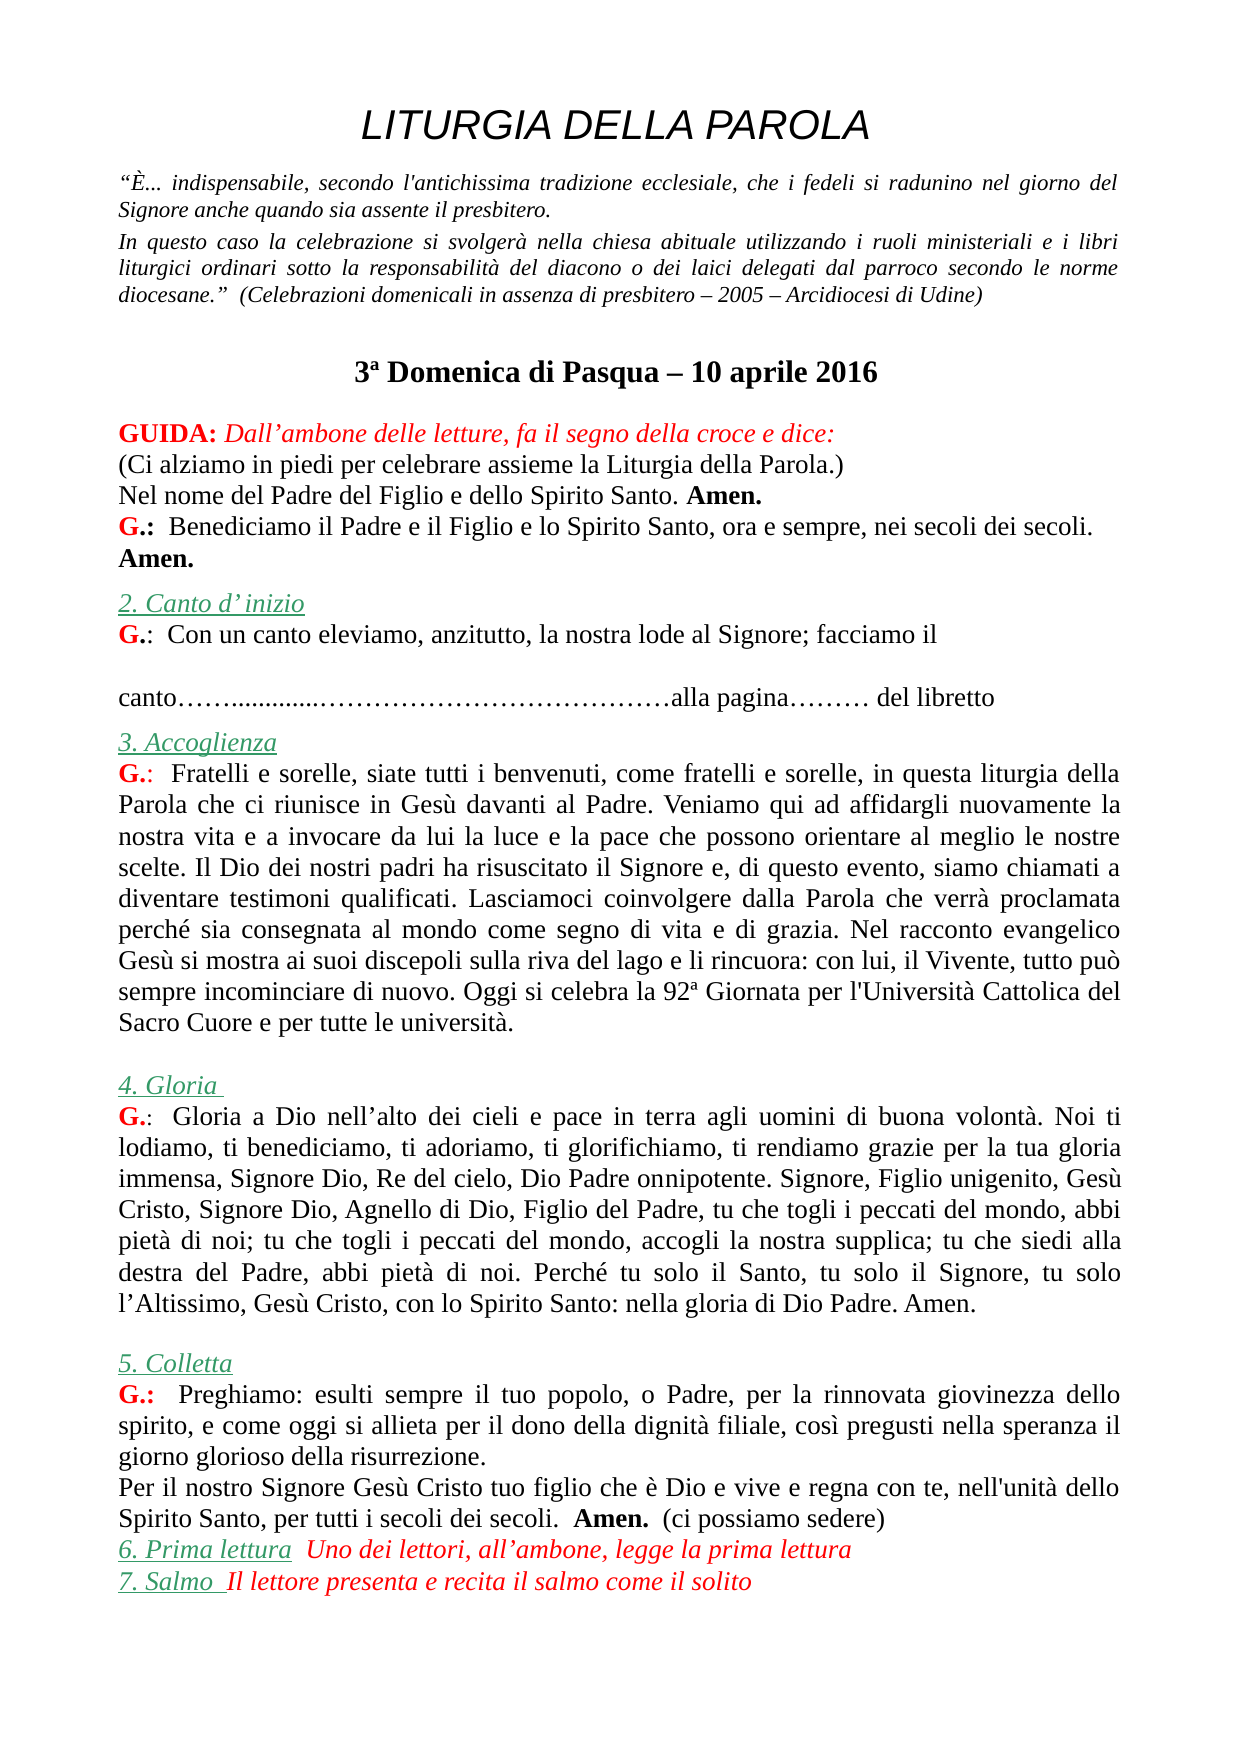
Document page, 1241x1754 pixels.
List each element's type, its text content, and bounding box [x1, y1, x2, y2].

text 5. Colletta [118, 1347, 1122, 1378]
text 3. Accoglienza [118, 726, 1122, 757]
text G.: Con un canto eleviamo, anzitutto, la nostra lode al Signore; facciamo il [118, 618, 1122, 649]
text G.: Preghiamo: esulti sempre il tuo popolo, o Padre, per la rinnovata giovinezza dello spirito, e come oggi si allieta per il dono della dignità filiale, così pregusti nella speranza il giorno glorioso della risurrezione. [118, 1378, 1122, 1471]
text 2. Canto d’ inizio [118, 587, 1122, 618]
text In questo caso la celebrazione si svolgerà nella chiesa abituale utilizzando i ruoli ministeriali e i libri liturgici ordinari sotto la responsabilità del diacono o dei laici delegati dal parroco secondo le norme diocesane.” (Celebrazioni domenicali in assenza di presbitero – 2005 – Arcidiocesi di Udine) [118, 228, 1122, 307]
text G.: Gloria a Dio nell’alto dei cieli e pace in ter­ra agli uomini di buona volontà. Noi ti lodiamo, ti benediciamo, ti adoriamo, ti glorifichia­mo, ti rendiamo grazie per la tua gloria immen­sa, Signore Dio, Re del cielo, Dio Padre on­nipotente. Signore, Figlio unigenito, Gesù Cri­sto, Signore Dio, Agnello di Dio, Figlio del Padre, tu che togli i peccati del mondo, abbi pietà di noi; tu che togli i peccati del mon­do, accogli la nostra supplica; tu che siedi alla destra del Padre, abbi pietà di noi. Perché tu solo il Santo, tu solo il Signore, tu solo l’Altissimo, Gesù Cristo, con lo Spirito Santo: nella gloria di Dio Padre. Amen. [118, 1100, 1122, 1318]
text canto…….............…………………………………alla pagina……… del libretto [118, 681, 1122, 712]
text GUIDA: Dall’ambone delle letture, fa il segno della croce e dice: [118, 417, 1122, 448]
text (Ci alziamo in piedi per celebrare assieme la Liturgia della Parola.) [118, 448, 1122, 479]
text 7. Salmo Il lettore presenta e recita il salmo come il solito [118, 1565, 1122, 1596]
text 3ª Domenica di Pasqua – 10 aprile 2016 [118, 354, 1122, 389]
text G.: Fratelli e sorelle, siate tutti i benvenuti, come fratelli e sorelle, in questa liturgia della Parola che ci riunisce in Gesù davanti al Padre. Veniamo qui ad affidargli nuovamente la nostra vita e a invocare da lui la luce e la pace che possono orientare al meglio le nostre scelte. Il Dio dei nostri padri ha risuscitato il Signore e, di questo evento, siamo chiamati a diventare testimoni qualificati. Lasciamoci coinvolgere dalla Parola che verrà proclamata perché sia consegnata al mondo come segno di vita e di grazia. Nel racconto evangelico Gesù si mostra ai suoi discepoli sulla riva del lago e li rincuora: con lui, il Vivente, tutto può sempre incominciare di nuovo. Oggi si celebra la 92ª Giornata per l'Università Cattolica del Sacro Cuore e per tutte le università. [118, 757, 1122, 1038]
text Nel nome del Padre del Figlio e dello Spirito Santo. Amen. [118, 479, 1122, 511]
text G.: Benediciamo il Padre e il Figlio e lo Spirito Santo, ora e sempre, nei secoli dei secoli. Amen. [118, 511, 1122, 573]
text 6. Prima lettura Uno dei lettori, all’ambone, legge la prima lettura [118, 1533, 1122, 1565]
text Per il nostro Signore Gesù Cristo tuo figlio che è Dio e vive e regna con te, nell'unità dello Spirito Santo, per tutti i secoli dei secoli. Amen. (ci possiamo sedere) [118, 1471, 1122, 1533]
text 4. Gloria [118, 1069, 1122, 1100]
text “È... indispensabile, secondo l'antichissima tradizione ecclesiale, che i fedeli si radunino nel giorno del Signore anche quando sia assente il presbitero. [118, 169, 1122, 222]
text LITURGIA DELLA PAROLA [118, 100, 1122, 148]
